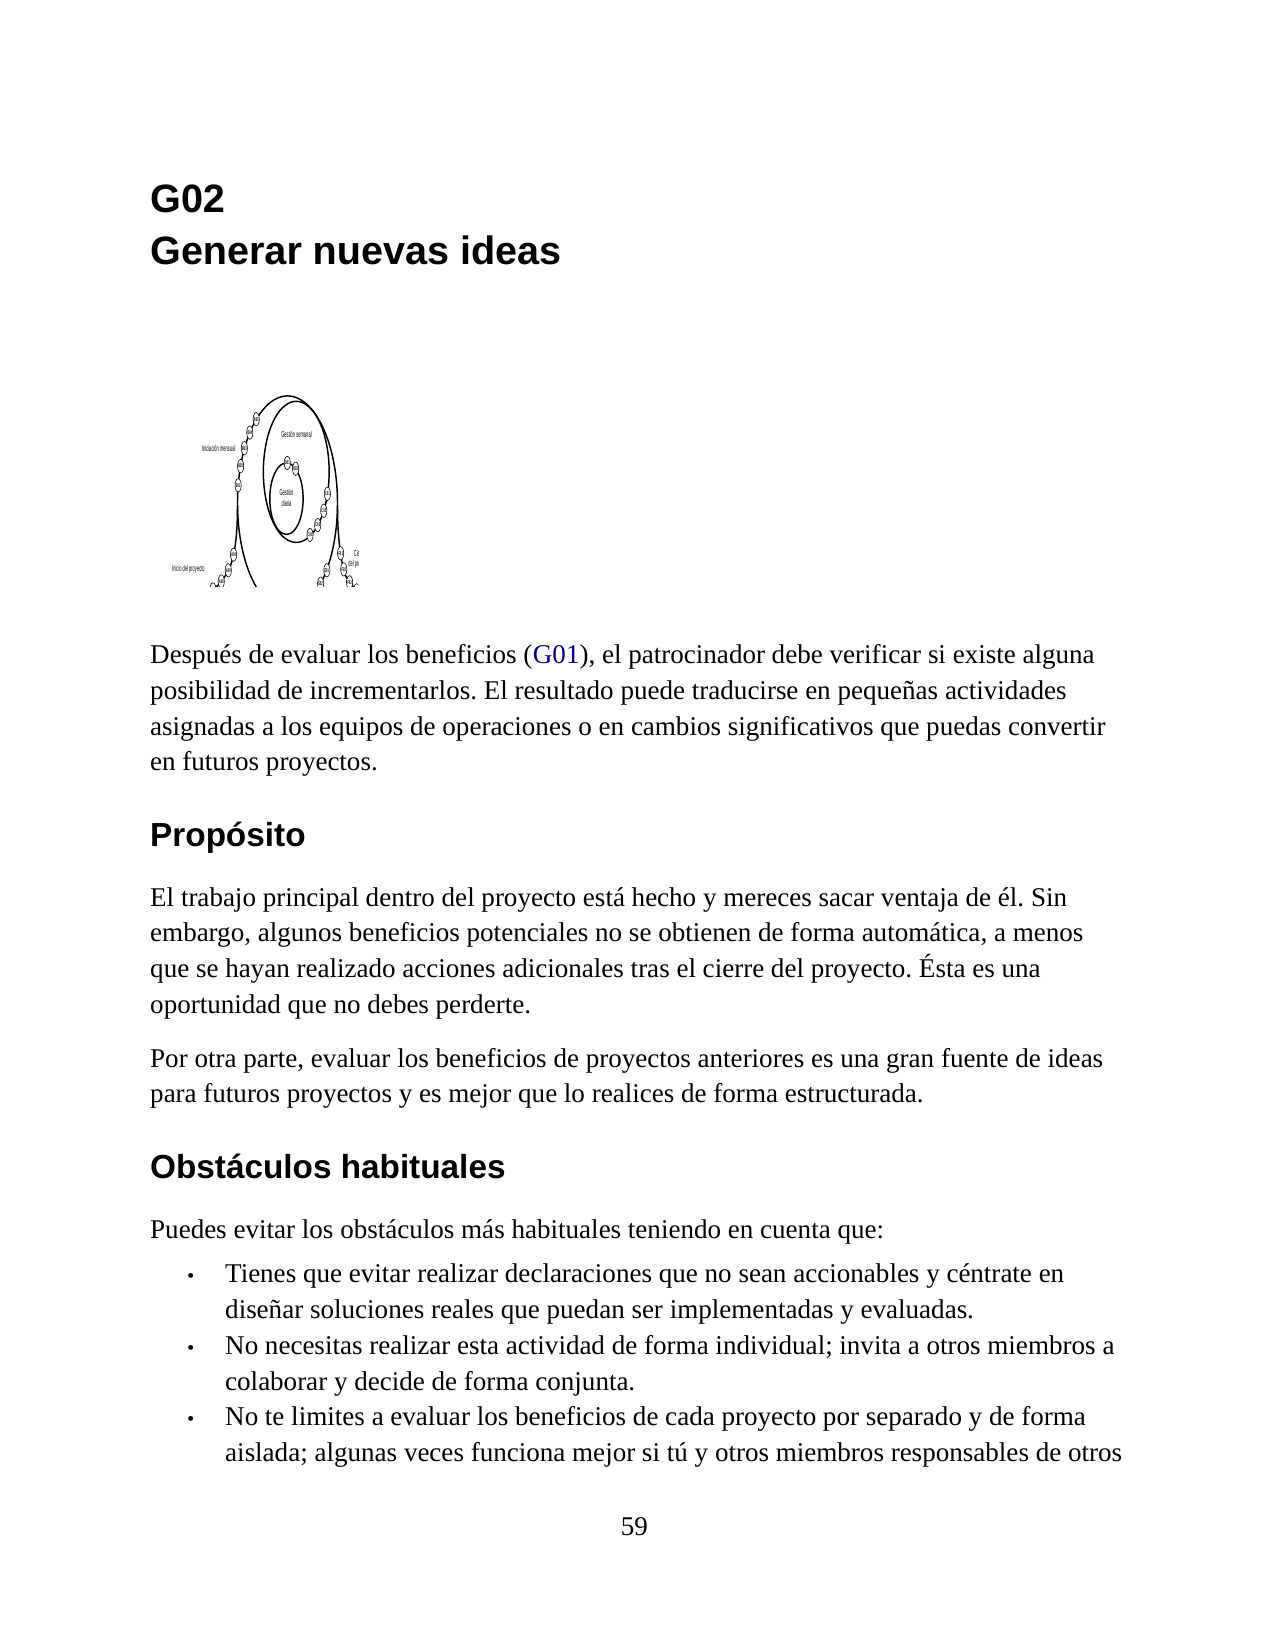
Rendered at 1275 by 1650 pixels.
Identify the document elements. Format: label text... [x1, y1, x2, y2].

text Después de evaluar los beneficios (G01), el patrocinador debe verificar si existe alguna posibilidad de incrementarlos. El resultado puede traducirse en pequeñas actividades asignadas a los equipos de operaciones o en cambios significativos que puedas convertir en futuros proyectos. [150, 638, 1125, 777]
text Puedes evitar los obstáculos más habituales teniendo en cuenta que: [150, 1213, 1125, 1244]
subtitle Obstáculos habituales [150, 1147, 1125, 1186]
list No te limites a evaluar los beneficios de cada proyecto por separado y de forma aislada; algunas veces funciona mejor si tú y otros miembros responsables de otros [187, 1400, 1125, 1467]
text El trabajo principal dentro del proyecto está hecho y mereces sacar ventaja de él. Sin embargo, algunos beneficios potenciales no se obtienen de forma automática, a menos que se hayan realizado acciones adicionales tras el cierre del proyecto. Ésta es una oportunidad que no debes perderte. [150, 881, 1125, 1019]
list No necesitas realizar esta actividad de forma individual; invita a otros miembros a colaborar y decide de forma conjunta. [187, 1329, 1125, 1396]
text Por otra parte, evaluar los beneficios de proyectos anteriores es una gran fuente de ideas para futuros proyectos y es mejor que lo realices de forma estructurada. [150, 1042, 1125, 1108]
subtitle G02 Generar nuevas ideas [150, 175, 1125, 273]
list Tienes que evitar realizar declaraciones que no sean accionables y céntrate en diseñar soluciones reales que puedan ser implementadas y evaluadas. [187, 1257, 1125, 1324]
subtitle Propósito [150, 815, 1125, 854]
